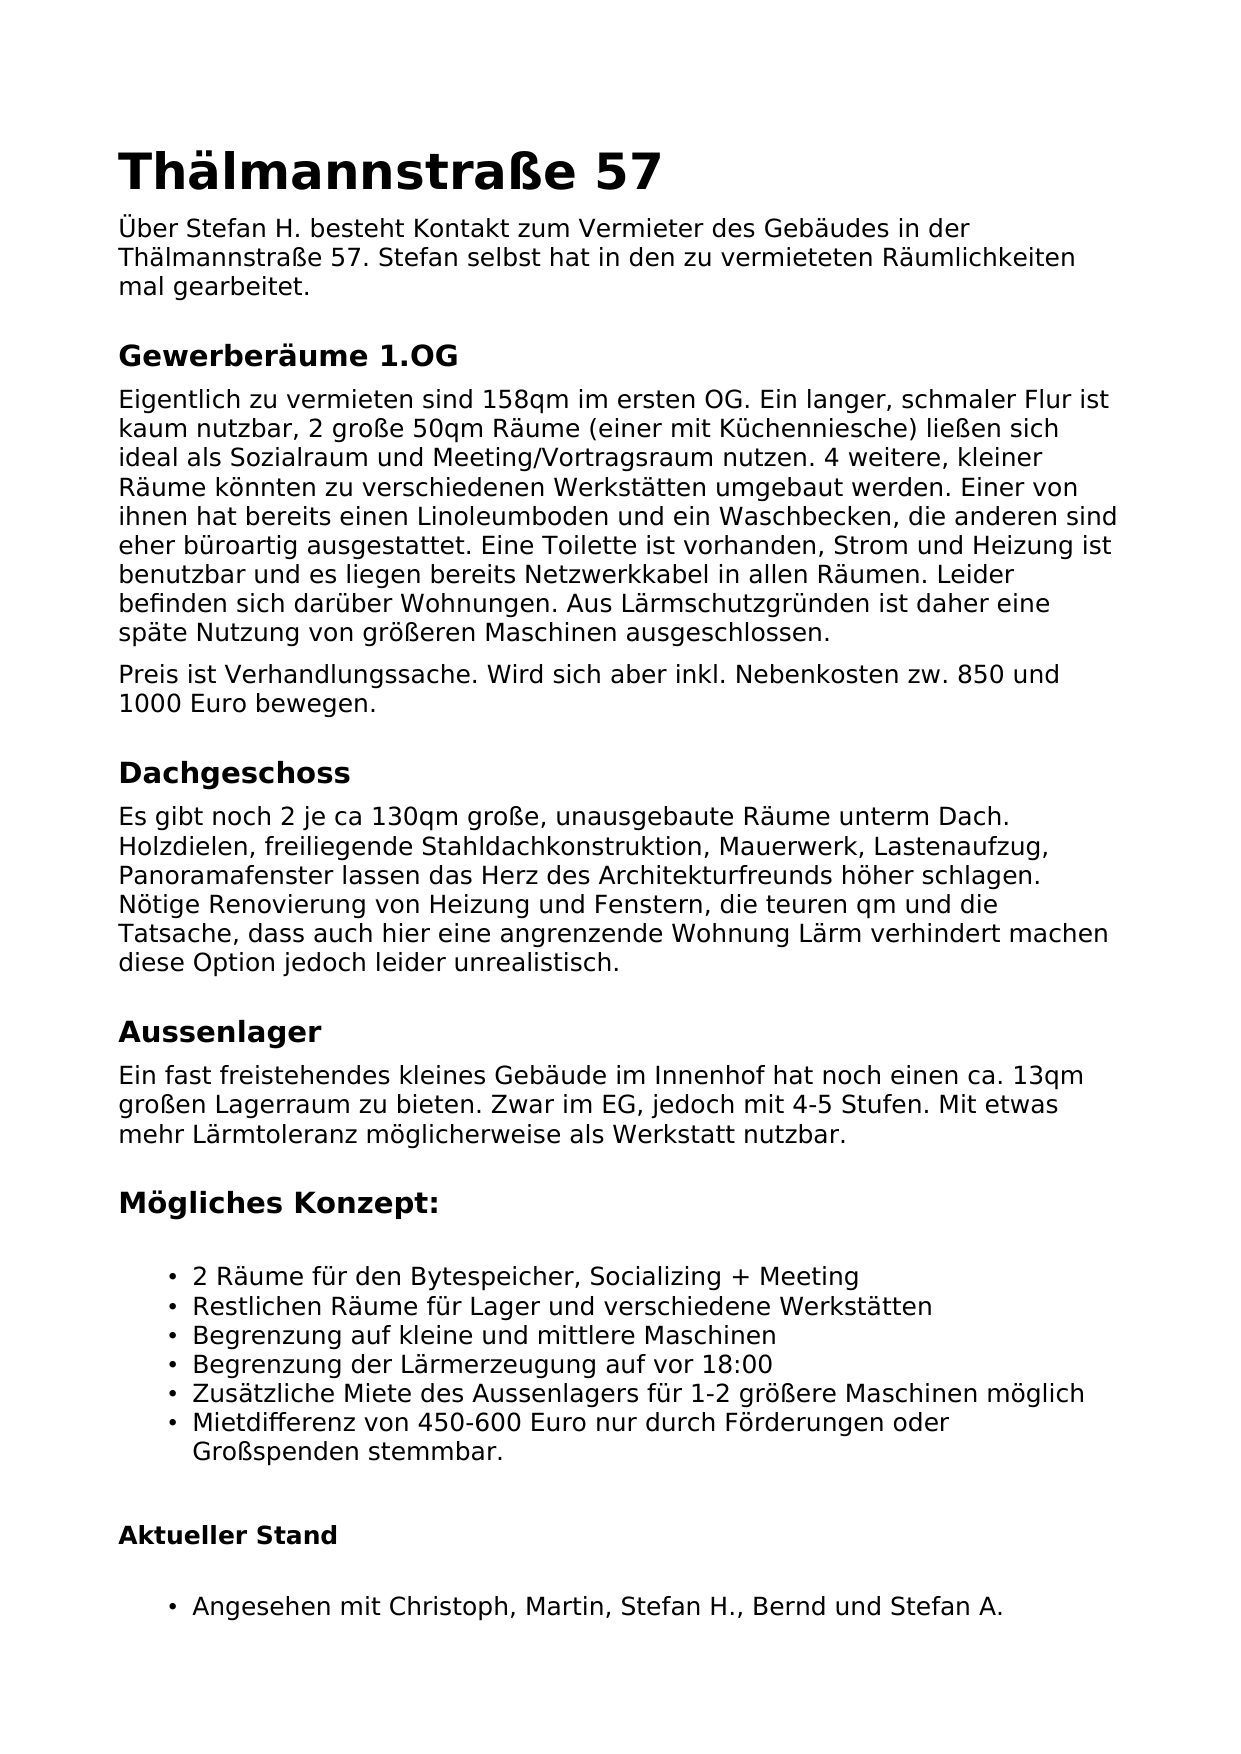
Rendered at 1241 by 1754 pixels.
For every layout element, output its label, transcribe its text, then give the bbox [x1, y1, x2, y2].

list Begrenzung der Lärmerzeugung auf vor 18:00 [177, 1350, 1122, 1379]
list Restlichen Räume für Lager und verschiedene Werkstätten [177, 1292, 1122, 1321]
subtitle Dachgeschoss [118, 756, 1122, 790]
subtitle Thälmannstraße 57 [118, 143, 1122, 201]
text Ein fast freistehendes kleines Gebäude im Innenhof hat noch einen ca. 13qm großen Lagerraum zu bieten. Zwar im EG, jedoch mit 4-5 Stufen. Mit etwas mehr Lärmtoleranz möglicherweise als Werkstatt nutzbar. [118, 1062, 1122, 1149]
text Preis ist Verhandlungssache. Wird sich aber inkl. Nebenkosten zw. 850 und 1000 Euro bewegen. [118, 660, 1122, 719]
text Über Stefan H. besteht Kontakt zum Vermieter des Gebäudes in der Thälmannstraße 57. Stefan selbst hat in den zu vermieteten Räumlichkeiten mal gearbeitet. [118, 214, 1122, 301]
list Angesehen mit Christoph, Martin, Stefan H., Bernd und Stefan A. [177, 1592, 1122, 1621]
text Es gibt noch 2 je ca 130qm große, unausgebaute Räume unterm Dach. Holzdielen, freiliegende Stahldachkonstruktion, Mauerwerk, Lastenaufzug, Panoramafenster lassen das Herz des Architekturfreunds höher schlagen. Nötige Renovierung von Heizung und Fenstern, die teuren qm und die Tatsache, dass auch hier eine angrenzende Wohnung Lärm verhindert machen diese Option jedoch leider unrealistisch. [118, 803, 1122, 978]
list 2 Räume für den Bytespeicher, Socializing + Meeting [177, 1262, 1122, 1292]
subtitle Aussenlager [118, 1015, 1122, 1049]
list Begrenzung auf kleine und mittlere Maschinen [177, 1321, 1122, 1350]
subtitle Mögliches Konzept: [118, 1187, 1122, 1221]
list Mietdifferenz von 450-600 Euro nur durch Förderungen oder Großspenden stemmbar. [177, 1408, 1122, 1467]
list Zusätzliche Miete des Aussenlagers für 1-2 größere Maschinen möglich [177, 1379, 1122, 1408]
subtitle Aktueller Stand [118, 1521, 1122, 1550]
text Eigentlich zu vermieten sind 158qm im ersten OG. Ein langer, schmaler Flur ist kaum nutzbar, 2 große 50qm Räume (einer mit Küchenniesche) ließen sich ideal als Sozialraum und Meeting/Vortragsraum nutzen. 4 weitere, kleiner Räume könnten zu verschiedenen Werkstätten umgebaut werden. Einer von ihnen hat bereits einen Linoleumboden und ein Waschbecken, die anderen sind eher büroartig ausgestattet. Eine Toilette ist vorhanden, Strom und Heizung ist benutzbar und es liegen bereits Netzwerkkabel in allen Räumen. Leider befinden sich darüber Wohnungen. Aus Lärmschutzgründen ist daher eine späte Nutzung von größeren Maschinen ausgeschlossen. [118, 385, 1122, 648]
subtitle Gewerberäume 1.OG [118, 339, 1122, 373]
